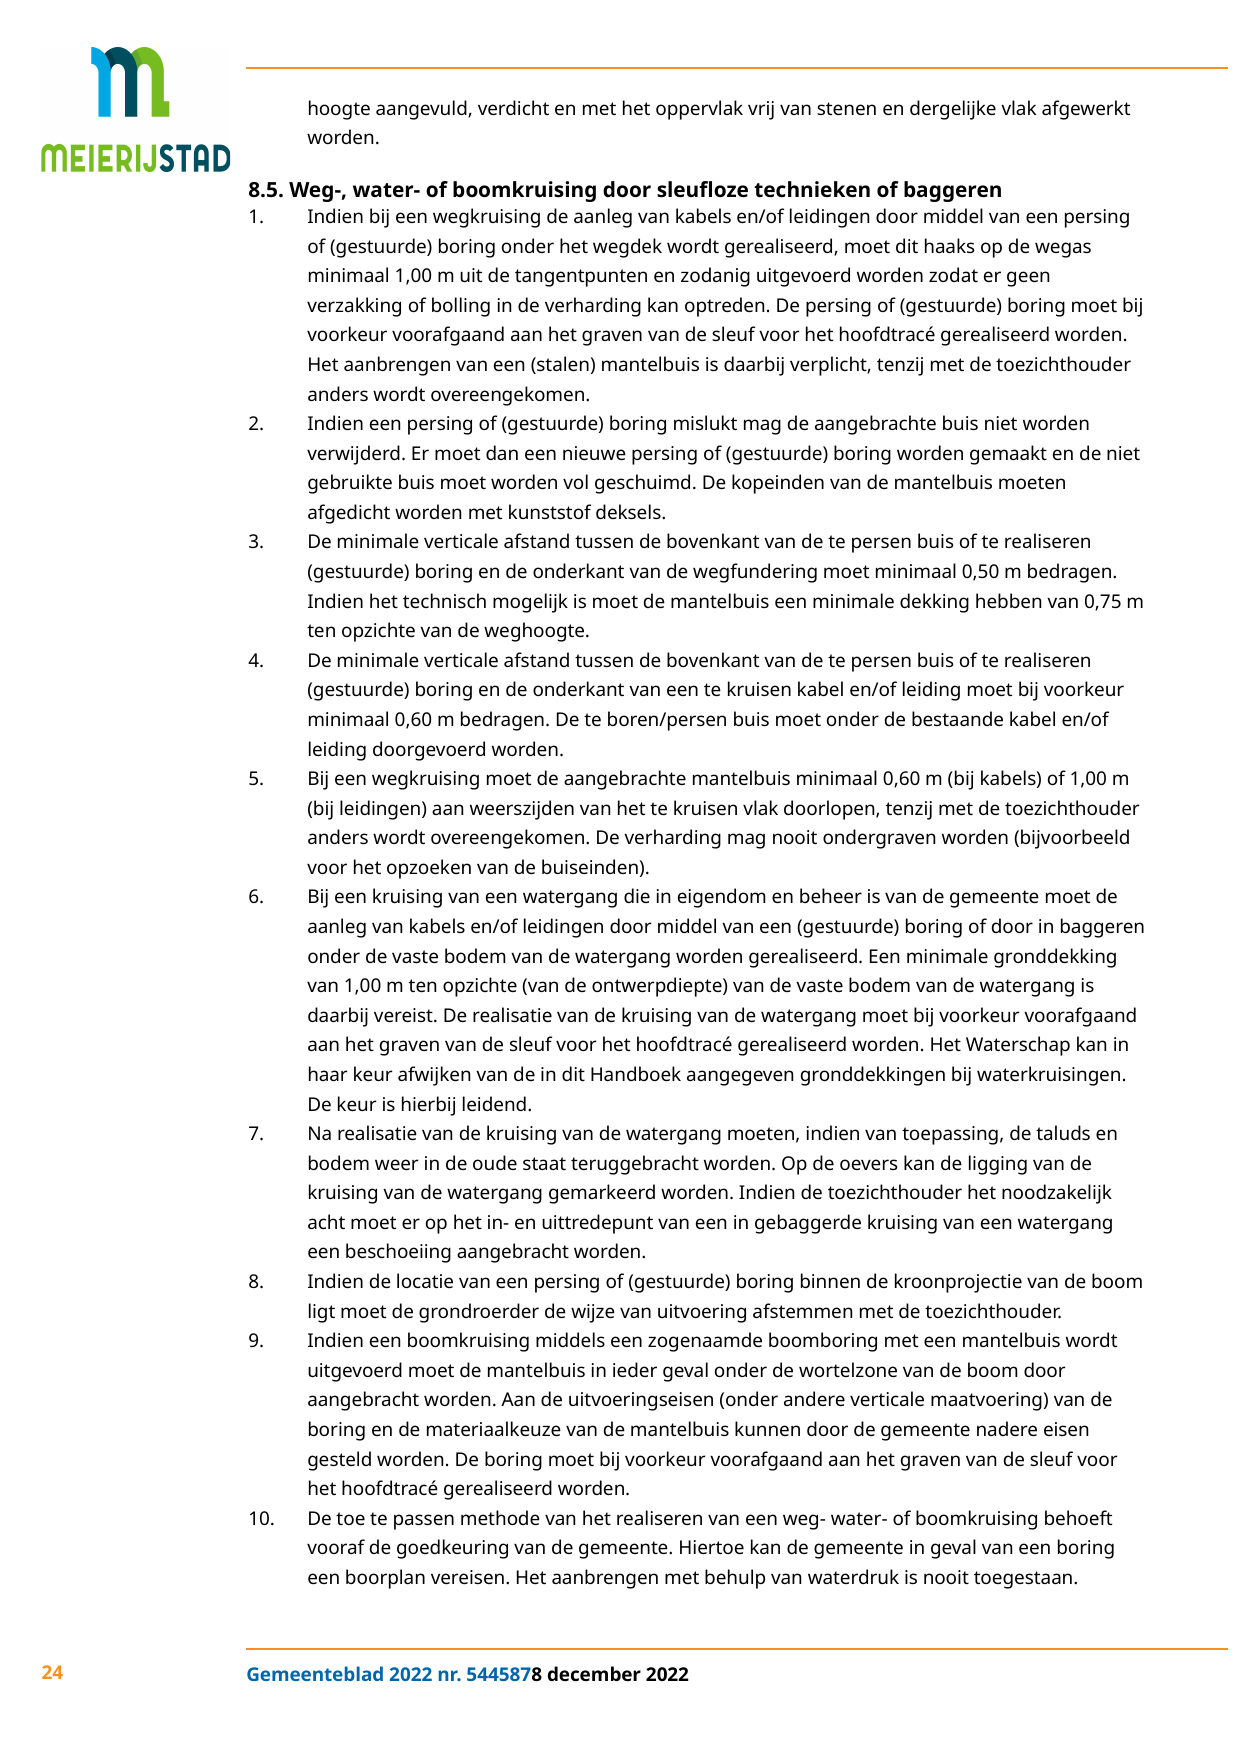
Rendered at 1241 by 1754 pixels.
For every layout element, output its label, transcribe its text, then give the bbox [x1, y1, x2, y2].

list Indien bij een wegkruising de aanleg van kabels en/of leidingen door middel van een persing of (gestuurde) boring onder het wegdek wordt gerealiseerd, moet dit haaks op de wegas minimaal 1,00 m uit de tangentpunten en zodanig uitgevoerd worden zodat er geen verzakking of bolling in de verharding kan optreden. De persing of (gestuurde) boring moet bij voorkeur voorafgaand aan het graven van de sleuf voor het hoofdtracé gerealiseerd worden. Het aanbrengen van een (stalen) mantelbuis is daarbij verplicht, tenzij met de toezichthouder anders wordt overeengekomen. [248, 203, 1152, 406]
list Indien een persing of (gestuurde) boring mislukt mag de aangebrachte buis niet worden verwijderd. Er moet dan een nieuwe persing of (gestuurde) boring worden gemaakt en de niet gebruikte buis moet worden vol geschuimd. De kopeinden van de mantelbuis moeten afgedicht worden met kunststof deksels. [248, 410, 1152, 525]
list Bij een kruising van een watergang die in eigendom en beheer is van de gemeente moet de aanleg van kabels en/of leidingen door middel van een (gestuurde) boring of door in baggeren onder de vaste bodem van de watergang worden gerealiseerd. Een minimale gronddekking van 1,00 m ten opzichte (van de ontwerpdiepte) van de vaste bodem van de watergang is daarbij vereist. De realisatie van de kruising van de watergang moet bij voorkeur voorafgaand aan het graven van de sleuf voor het hoofdtracé gerealiseerd worden. Het Waterschap kan in haar keur afwijken van de in dit Handboek aangegeven gronddekkingen bij waterkruisingen. De keur is hierbij leidend. [248, 884, 1152, 1116]
list Na realisatie van de kruising van de watergang moeten, indien van toepassing, de taluds en bodem weer in de oude staat teruggebracht worden. Op de oevers kan de ligging van de kruising van de watergang gemarkeerd worden. Indien de toezichthouder het noodzakelijk acht moet er op het in- en uittredepunt van een in gebaggerde kruising van een watergang een beschoeiing aangebracht worden. [248, 1120, 1152, 1264]
list De toe te passen methode van het realiseren van een weg- water- of boomkruising behoeft vooraf de goedkeuring van de gemeente. Hiertoe kan de gemeente in geval van een boring een boorplan vereisen. Het aanbrengen met behulp van waterdruk is nooit toegestaan. [248, 1505, 1152, 1590]
picture [41, 47, 231, 172]
list Indien een boomkruising middels een zogenaamde boomboring met een mantelbuis wordt uitgevoerd moet de mantelbuis in ieder geval onder de wortelzone van de boom door aangebracht worden. Aan de uitvoeringseisen (onder andere verticale maatvoering) van de boring en de materiaalkeuze van de mantelbuis kunnen door de gemeente nadere eisen gesteld worden. De boring moet bij voorkeur voorafgaand aan het graven van de sleuf voor het hoofdtracé gerealiseerd worden. [248, 1327, 1152, 1501]
list De minimale verticale afstand tussen de bovenkant van de te persen buis of te realiseren (gestuurde) boring en de onderkant van de wegfundering moet minimaal 0,50 m bedragen. Indien het technisch mogelijk is moet de mantelbuis een minimale dekking hebben van 0,75 m ten opzichte van de weghoogte. [248, 529, 1152, 643]
list De minimale verticale afstand tussen de bovenkant van de te persen buis of te realiseren (gestuurde) boring en de onderkant van een te kruisen kabel en/of leiding moet bij voorkeur minimaal 0,60 m bedragen. De te boren/persen buis moet onder de bestaande kabel en/of leiding doorgevoerd worden. [248, 647, 1152, 761]
list Indien de locatie van een persing of (gestuurde) boring binnen de kroonprojectie van de boom ligt moet de grondroerder de wijze van uitvoering afstemmen met de toezichthouder. [248, 1268, 1152, 1323]
text 8.5. Weg-, water- of boomkruising door sleufloze technieken of baggeren [248, 175, 1152, 203]
list hoogte aangevuld, verdicht en met het oppervlak vrij van stenen en dergelijke vlak afgewerkt worden. [248, 95, 1152, 150]
list Bij een wegkruising moet de aangebrachte mantelbuis minimaal 0,60 m (bij kabels) of 1,00 m (bij leidingen) aan weerszijden van het te kruisen vlak doorlopen, tenzij met de toezichthouder anders wordt overeengekomen. De verharding mag nooit ondergraven worden (bijvoorbeeld voor het opzoeken van de buiseinden). [248, 765, 1152, 880]
